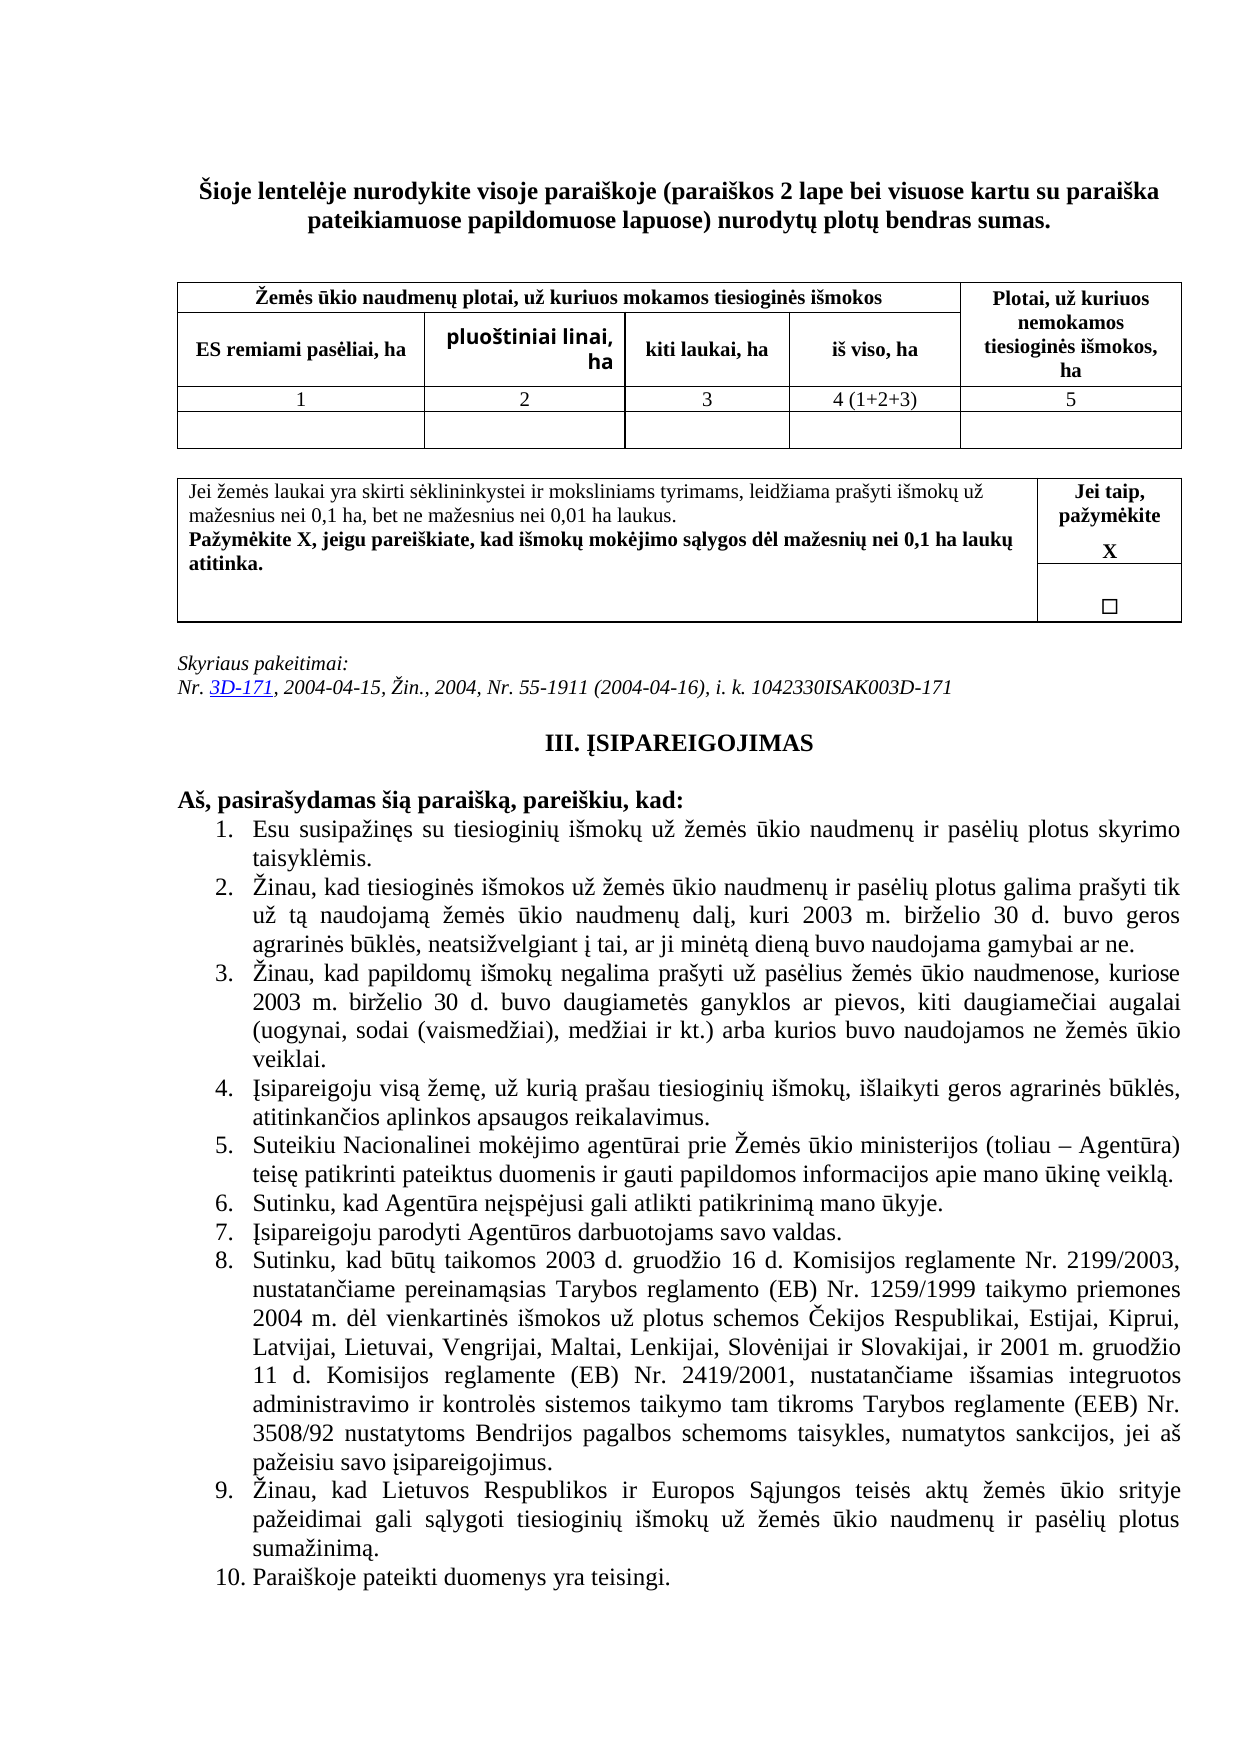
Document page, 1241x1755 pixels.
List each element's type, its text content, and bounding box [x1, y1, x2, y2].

text 7. Įsipareigoju parodyti Agentūros darbuotojams savo valdas. [215, 1217, 1181, 1246]
text 3. Žinau, kad papildomų išmokų negalima prašyti už pasėlius žemės ūkio naudmenose, kuriose 2003 m. birželio 30 d. buvo daugiametės ganyklos ar pievos, kiti daugiamečiai augalai (uogynai, sodai (vaismedžiai), medžiai ir kt.) arba kurios buvo naudojamos ne žemės ūkio veiklai. [215, 958, 1181, 1073]
text 2. Žinau, kad tiesioginės išmokos už žemės ūkio naudmenų ir pasėlių plotus galima prašyti tik už tą naudojamą žemės ūkio naudmenų dalį, kuri 2003 m. birželio 30 d. buvo geros agrarinės būklės, neatsižvelgiant į tai, ar ji minėtą dieną buvo naudojama gamybai ar ne. [215, 872, 1181, 958]
table_cell pluoštiniai linai, ha [425, 313, 624, 386]
text 4. Įsipareigoju visą žemę, už kurią prašau tiesioginių išmokų, išlaikyti geros agrarinės būklės, atitinkančios aplinkos apsaugos reikalavimus. [215, 1073, 1181, 1131]
text 8. Sutinku, kad būtų taikomos 2003 d. gruodžio 16 d. Komisijos reglamente Nr. 2199/2003, nustatančiame pereinamąsias Tarybos reglamento (EB) Nr. 1259/1999 taikymo priemones 2004 m. dėl vienkartinės išmokos už plotus schemos Čekijos Respublikai, Estijai, Kiprui, Latvijai, Lietuvai, Vengrijai, Maltai, Lenkijai, Slovėnijai ir Slovakijai, ir 2001 m. gruodžio 11 d. Komisijos reglamente (EB) Nr. 2419/2001, nustatančiame išsamias integruotos administravimo ir kontrolės sistemos taikymo tam tikroms Tarybos reglamente (EEB) Nr. 3508/92 nustatytoms Bendrijos pagalbos schemoms taisykles, numatytos sankcijos, jei aš pažeisiu savo įsipareigojimus. [215, 1246, 1181, 1476]
table_cell [790, 412, 960, 448]
table_cell [961, 412, 1181, 448]
text 5. Suteikiu Nacionalinei mokėjimo agentūrai prie Žemės ūkio ministerijos (toliau – Agentūra) teisę patikrinti pateiktus duomenis ir gauti papildomos informacijos apie mano ūkinę veiklą. [215, 1131, 1181, 1188]
table_cell  [1038, 564, 1181, 621]
text 6. Sutinku, kad Agentūra neįspėjusi gali atlikti patikrinimą mano ūkyje. [215, 1188, 1181, 1217]
table_cell 1 [178, 387, 424, 411]
table_cell kiti laukai, ha [626, 313, 789, 386]
table_header Jei žemės laukai yra skirti sėklininkystei ir moksliniams tyrimams, leidžiama prašyti išmokų už mažesnius nei 0,1 ha, bet ne mažesnius nei 0,01 ha laukus. Pažymėkite X, jeigu pareiškiate, kad išmokų mokėjimo sąlygos dėl mažesnių nei 0,1 ha laukų atitinka. [178, 479, 1037, 621]
text Skyriaus pakeitimai: [177, 651, 1181, 675]
text 1. Esu susipažinęs su tiesioginių išmokų už žemės ūkio naudmenų ir pasėlių plotus skyrimo taisyklėmis. [215, 814, 1181, 872]
table_cell [425, 412, 624, 448]
text 9. Žinau, kad Lietuvos Respublikos ir Europos Sąjungos teisės aktų žemės ūkio srityje pažeidimai gali sąlygoti tiesioginių išmokų už žemės ūkio naudmenų ir pasėlių plotus sumažinimą. [215, 1476, 1181, 1562]
table_cell 3 [626, 387, 789, 411]
table_header Žemės ūkio naudmenų plotai, už kuriuos mokamos tiesioginės išmokos [178, 283, 960, 312]
text Aš, pasirašydamas šią paraišką, pareiškiu, kad: [177, 786, 1181, 814]
text Nr. 3D-171, 2004-04-15, Žin., 2004, Nr. 55-1911 (2004-04-16), i. k. 1042330ISAK003D-171 [177, 675, 1181, 699]
table_header Jei taip, pažymėkite X [1038, 479, 1181, 563]
table_cell ES remiami pasėliai, ha [178, 313, 424, 386]
text III. ĮSIPAREIGOJIMAS [177, 728, 1181, 757]
text 10. Paraiškoje pateikti duomenys yra teisingi. [215, 1562, 1181, 1591]
table_cell 5 [961, 387, 1181, 411]
text Šioje lentelėje nurodykite visoje paraiškoje (paraiškos 2 lape bei visuose kartu su paraiška pateikiamuose papildomuose lapuose) nurodytų plotų bendras sumas. [177, 176, 1181, 234]
table_cell [178, 412, 424, 448]
table_header Plotai, už kuriuos nemokamos tiesioginės išmokos, ha [961, 283, 1181, 386]
table_cell 2 [425, 387, 624, 411]
table_cell iš viso, ha [790, 313, 960, 386]
table_cell [626, 412, 789, 448]
table_cell 4 (1+2+3) [790, 387, 960, 411]
